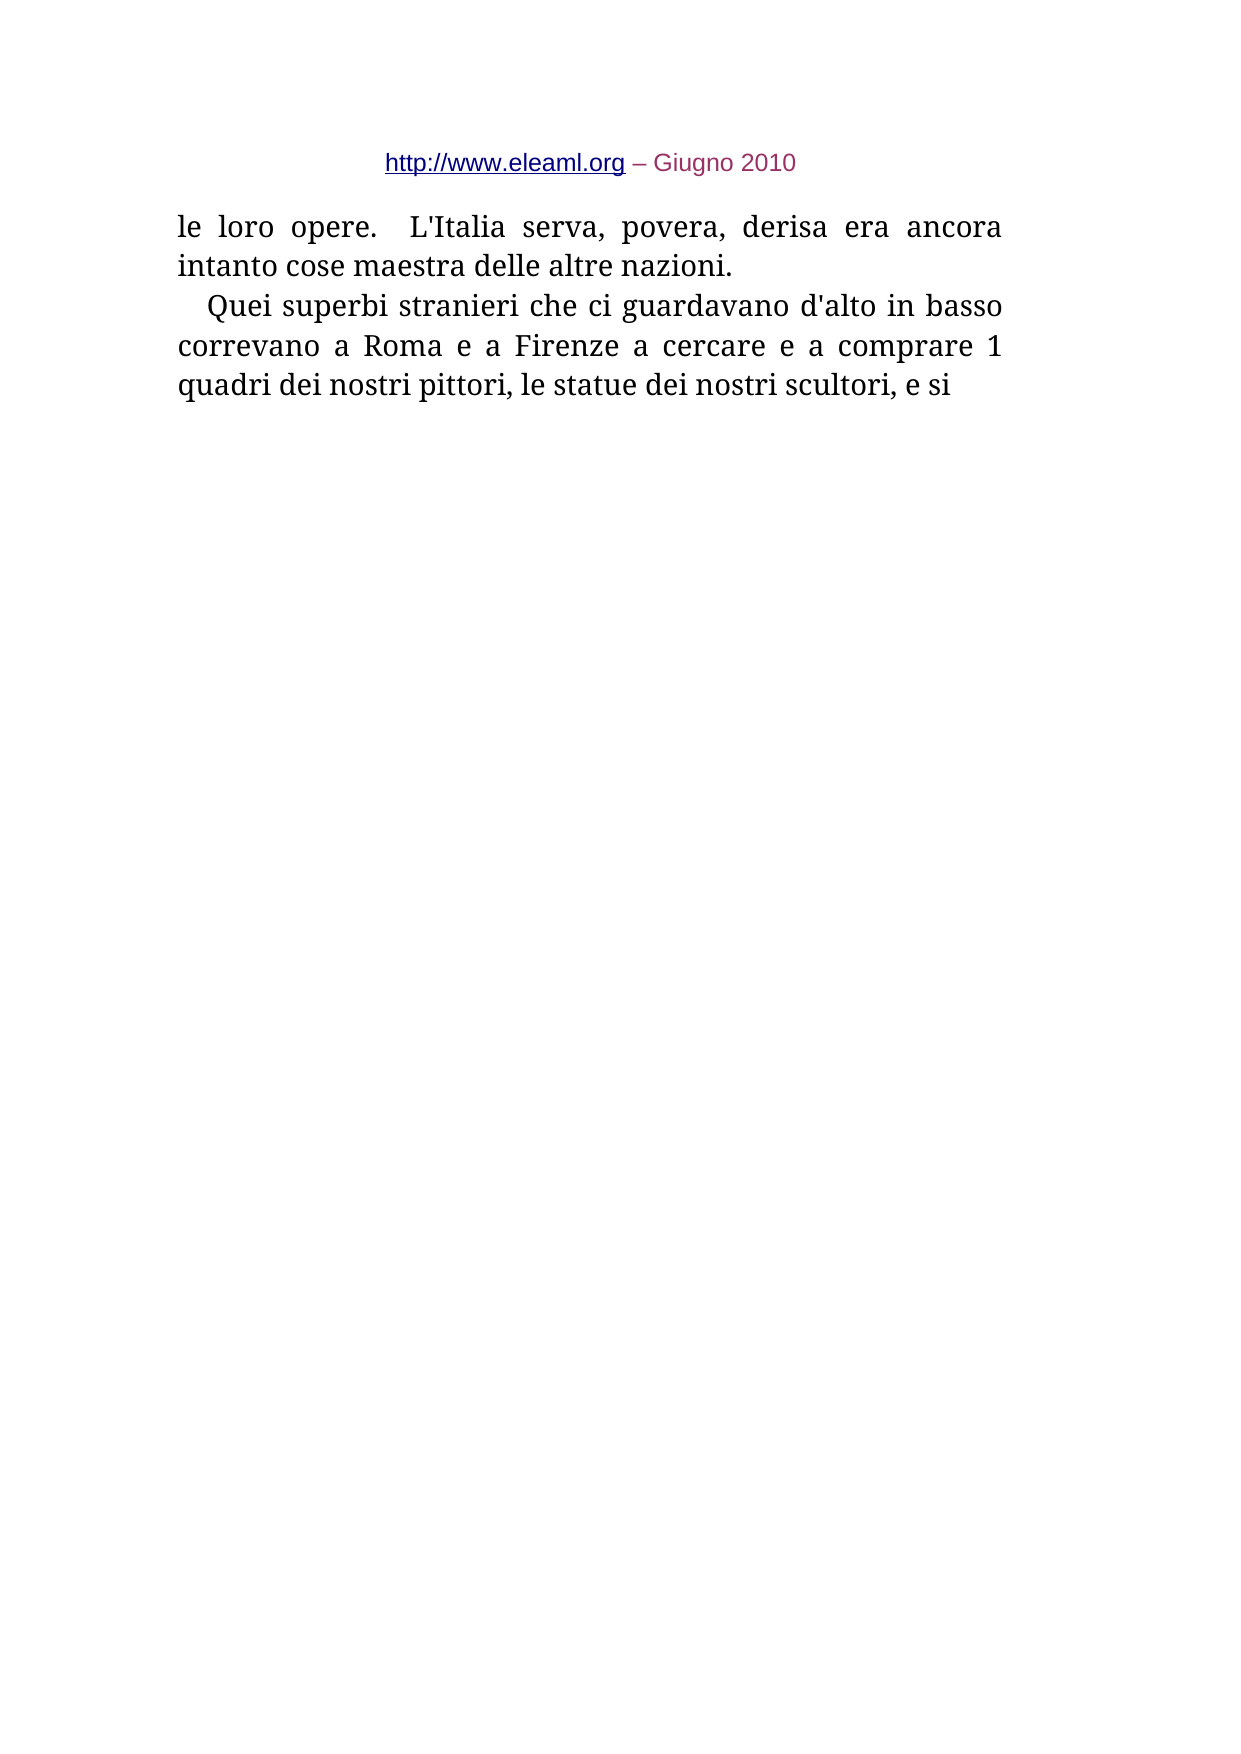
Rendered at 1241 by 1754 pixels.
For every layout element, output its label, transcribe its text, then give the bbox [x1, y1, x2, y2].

text le loro opere. L'Italia serva, povera, derisa era ancora intanto cose maestra delle altre nazioni. [177, 206, 1004, 285]
text Quei superbi stranieri che ci guardavano d'alto in basso correvano a Roma e a Firenze a cercare e a comprare 1 quadri dei nostri pittori, le statue dei nostri scultori, e si [177, 285, 1004, 404]
